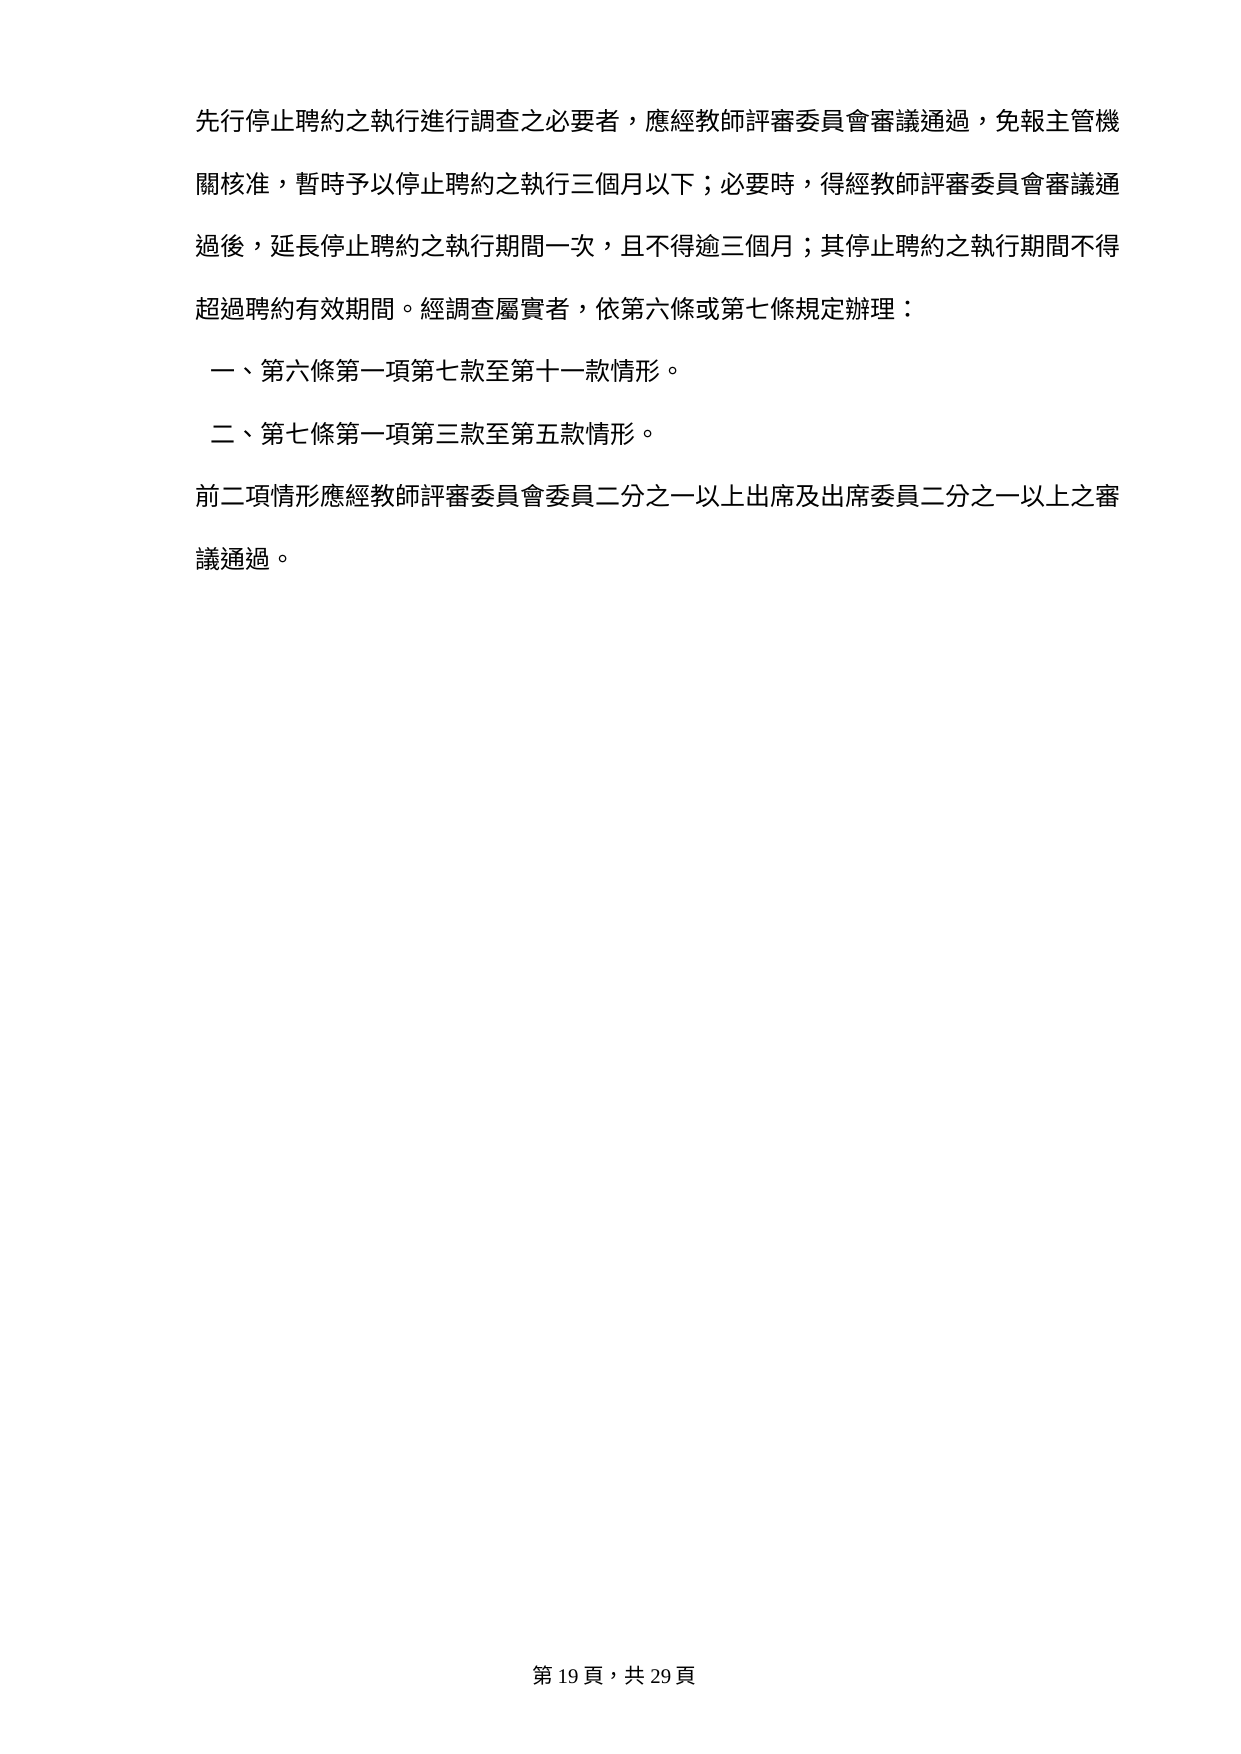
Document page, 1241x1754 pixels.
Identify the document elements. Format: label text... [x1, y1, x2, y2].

text 先行停止聘約之執行進行調查之必要者，應經教師評審委員會審議通過，免報主管機關核准，暫時予以停止聘約之執行三個月以下；必要時，得經教師評審委員會審議通過後，延長停止聘約之執行期間一次，且不得逾三個月；其停止聘約之執行期間不得超過聘約有效期間。經調查屬實者，依第六條或第七條規定辦理： [195, 78, 1122, 328]
text 二、第七條第一項第三款至第五款情形。 [210, 391, 1122, 453]
text 前二項情形應經教師評審委員會委員二分之一以上出席及出席委員二分之一以上之審議通過。 [195, 453, 1122, 578]
text 一、第六條第一項第七款至第十一款情形。 [210, 328, 1122, 391]
